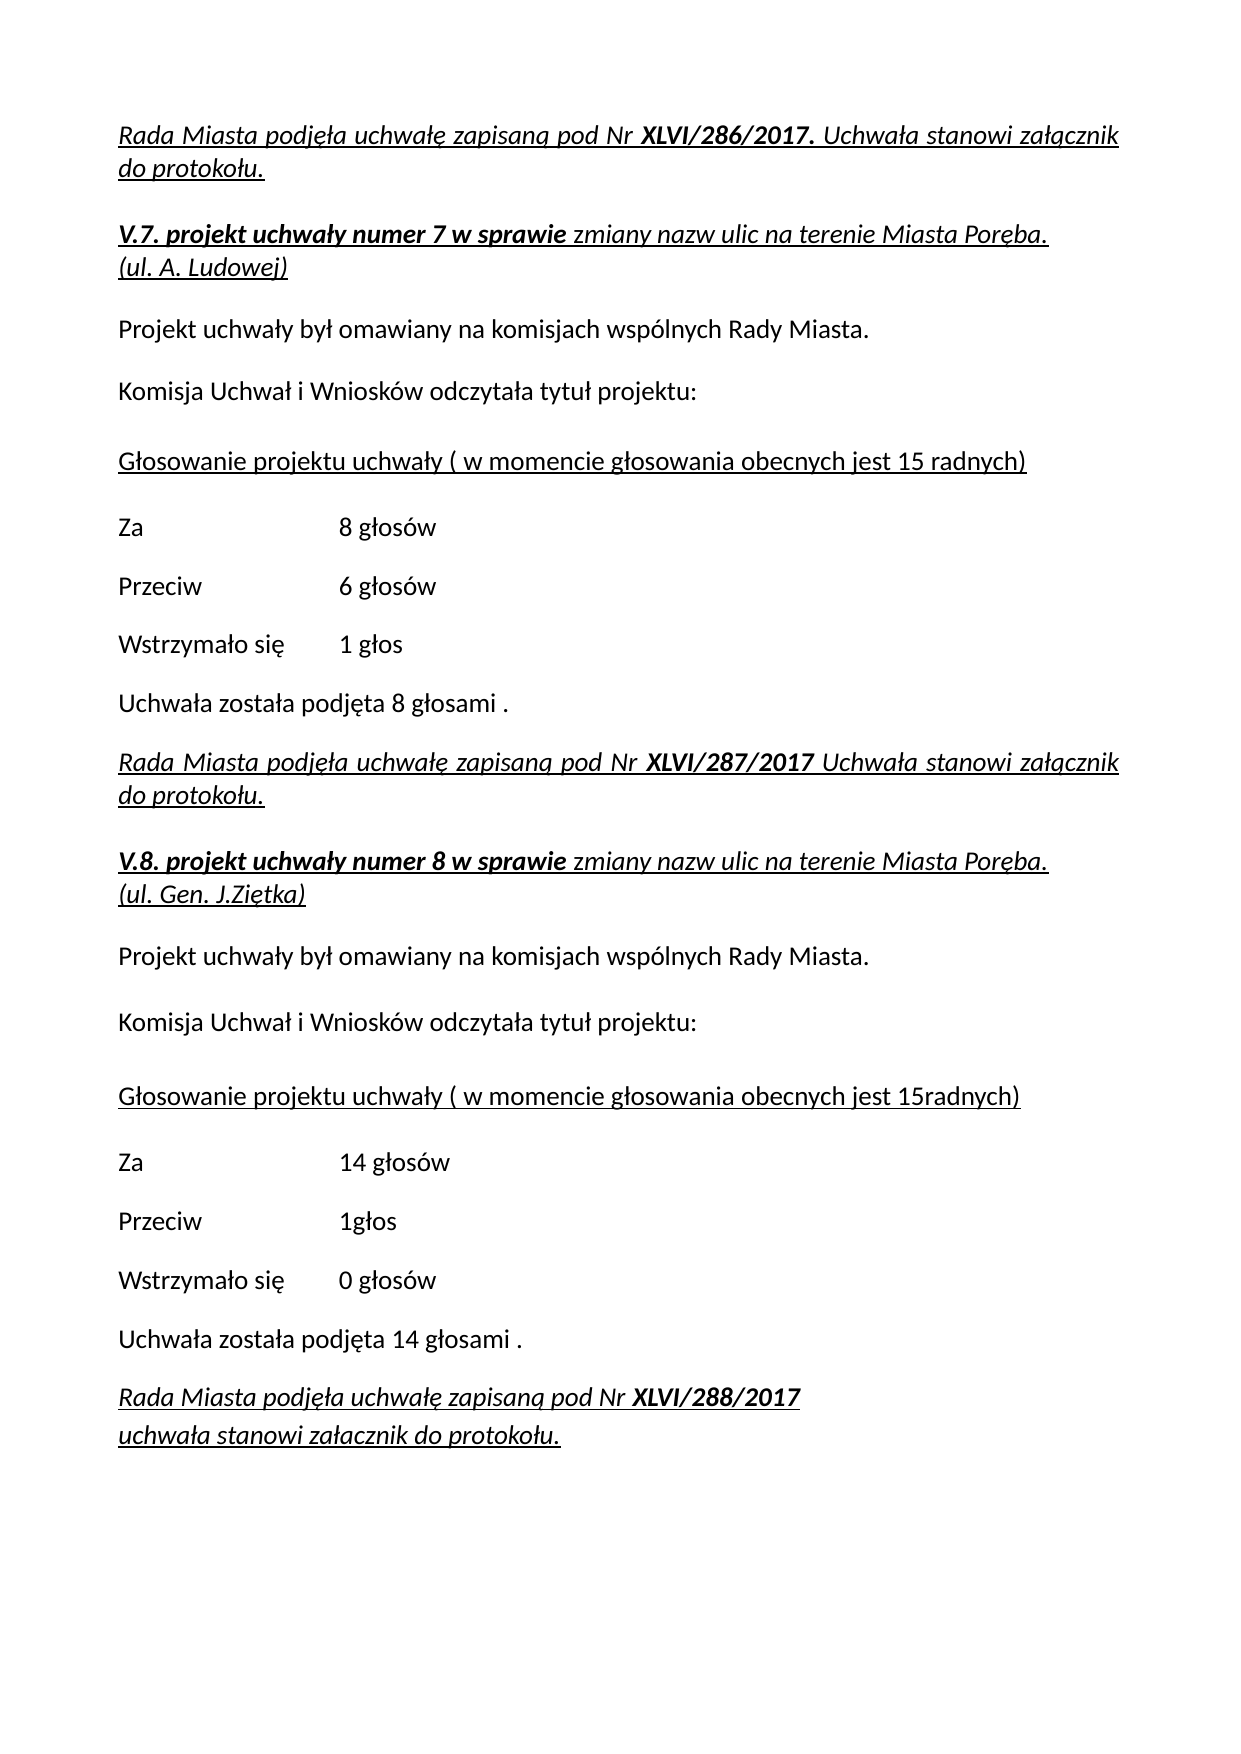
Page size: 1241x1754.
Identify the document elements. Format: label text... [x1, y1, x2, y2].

text Uchwała została podjęta 14 głosami . [118, 1322, 1122, 1355]
text Rada Miasta podjęła uchwałę zapisaną pod Nr XLVI/286/2017. Uchwała stanowi załącznik do protokołu. [118, 118, 1122, 184]
text Komisja Uchwał i Wniosków odczytała tytuł projektu: [118, 374, 1122, 407]
text Rada Miasta podjęła uchwałę zapisaną pod Nr XLVI/287/2017 Uchwała stanowi załącznik do protokołu. [118, 745, 1122, 811]
text (ul. Gen. J.Ziętka) [118, 877, 1122, 910]
text Rada Miasta podjęła uchwałę zapisaną pod Nr XLVI/288/2017 [118, 1381, 1122, 1414]
text Uchwała została podjęta 8 głosami . [118, 686, 1122, 719]
text Projekt uchwały był omawiany na komisjach wspólnych Rady Miasta. [118, 312, 1122, 345]
text Przeciw 1głos [118, 1204, 1122, 1237]
text Projekt uchwały był omawiany na komisjach wspólnych Rady Miasta. [118, 939, 1122, 972]
text Za 14 głosów [118, 1146, 1122, 1179]
text (ul. A. Ludowej) [118, 250, 1122, 283]
text Komisja Uchwał i Wniosków odczytała tytuł projektu: [118, 1005, 1122, 1038]
text V.8. projekt uchwały numer 8 w sprawie zmiany nazw ulic na terenie Miasta Poręba. [118, 844, 1122, 877]
text V.7. projekt uchwały numer 7 w sprawie zmiany nazw ulic na terenie Miasta Poręba. [118, 217, 1122, 250]
text uchwała stanowi załacznik do protokołu. [118, 1418, 1122, 1451]
text Przeciw 6 głosów [118, 569, 1122, 602]
text Głosowanie projektu uchwały ( w momencie głosowania obecnych jest 15 radnych) [118, 444, 1122, 477]
text Wstrzymało się 0 głosów [118, 1263, 1122, 1296]
text Głosowanie projektu uchwały ( w momencie głosowania obecnych jest 15radnych) [118, 1079, 1122, 1113]
text Wstrzymało się 1 głos [118, 628, 1122, 661]
text Za 8 głosów [118, 510, 1122, 543]
